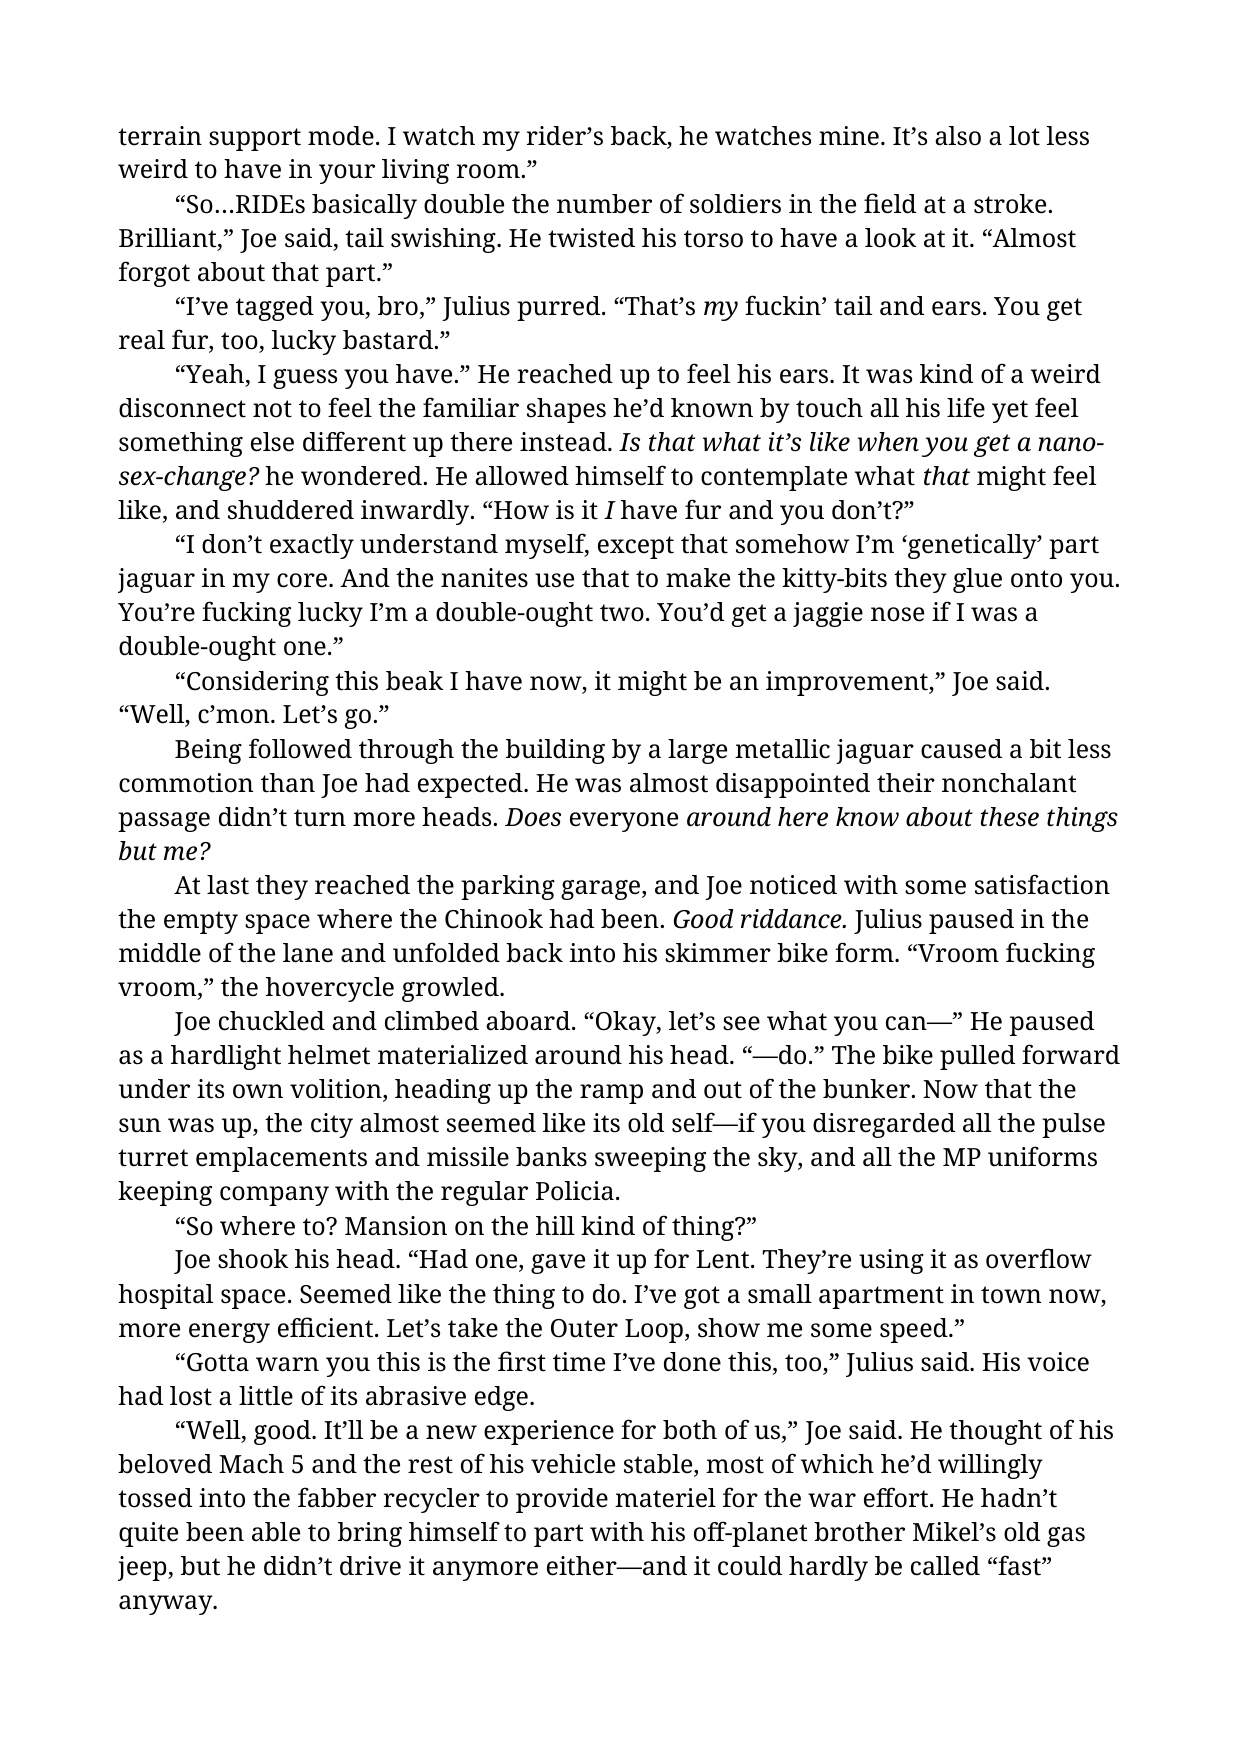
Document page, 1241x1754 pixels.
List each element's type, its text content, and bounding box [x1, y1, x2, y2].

text Being followed through the building by a large metallic jaguar caused a bit less commotion than Joe had expected. He was almost disappointed their nonchalant passage didn’t turn more heads. Does everyone around here know about these things but me? [118, 731, 1122, 867]
text “So…RIDEs basically double the number of soldiers in the field at a stroke. Brilliant,” Joe said, tail swishing. He twisted his torso to have a look at it. “Almost forgot about that part.” [118, 186, 1122, 288]
text Joe shook his head. “Had one, gave it up for Lent. They’re using it as overflow hospital space. Seemed like the thing to do. I’ve got a small apartment in town now, more energy efficient. Let’s take the Outer Loop, show me some speed.” [118, 1242, 1122, 1344]
text “I’ve tagged you, bro,” Julius purred. “That’s my fuckin’ tail and ears. You get real fur, too, lucky bastard.” [118, 288, 1122, 357]
text At last they reached the parking garage, and Joe noticed with some satisfaction the empty space where the Chinook had been. Good riddance. Julius paused in the middle of the lane and unfolded back into his skimmer bike form. “Vroom fucking vroom,” the hovercycle growled. [118, 867, 1122, 1004]
text “Yeah, I guess you have.” He reached up to feel his ears. It was kind of a weird disconnect not to feel the familiar shapes he’d known by touch all his life yet feel something else different up there instead. Is that what it’s like when you get a nano-sex-change? he wondered. He allowed himself to contemplate what that might feel like, and shuddered inwardly. “How is it I have fur and you don’t?” [118, 357, 1122, 527]
text “So where to? Mansion on the hill kind of thing?” [118, 1208, 1122, 1242]
text “Well, good. It’ll be a new experience for both of us,” Joe said. He thought of his beloved Mach 5 and the rest of his vehicle stable, most of which he’d willingly tossed into the fabber recycler to provide materiel for the war effort. He hadn’t quite been able to bring himself to part with his off-planet brother Mikel’s old gas jeep, but he didn’t drive it anymore either—and it could hardly be called “fast” anyway. [118, 1412, 1122, 1617]
text “I don’t exactly understand myself, except that somehow I’m ‘genetically’ part jaguar in my core. And the nanites use that to make the kitty-bits they glue onto you. You’re fucking lucky I’m a double-ought two. You’d get a jaggie nose if I was a double-ought one.” [118, 527, 1122, 663]
text Joe chuckled and climbed aboard. “Okay, let’s see what you can—” He paused as a hardlight helmet materialized around his head. “—do.” The bike pulled forward under its own volition, heading up the ramp and out of the bunker. Now that the sun was up, the city almost seemed like its old self—if you disregarded all the pulse turret emplacements and missile banks sweeping the sky, and all the MP uniforms keeping company with the regular Policia. [118, 1004, 1122, 1208]
text terrain support mode. I watch my rider’s back, he watches mine. It’s also a lot less weird to have in your living room.” [118, 118, 1122, 186]
text “Gotta warn you this is the first time I’ve done this, too,” Julius said. His voice had lost a little of its abrasive edge. [118, 1344, 1122, 1412]
text “Considering this beak I have now, it might be an improvement,” Joe said. “Well, c’mon. Let’s go.” [118, 663, 1122, 731]
